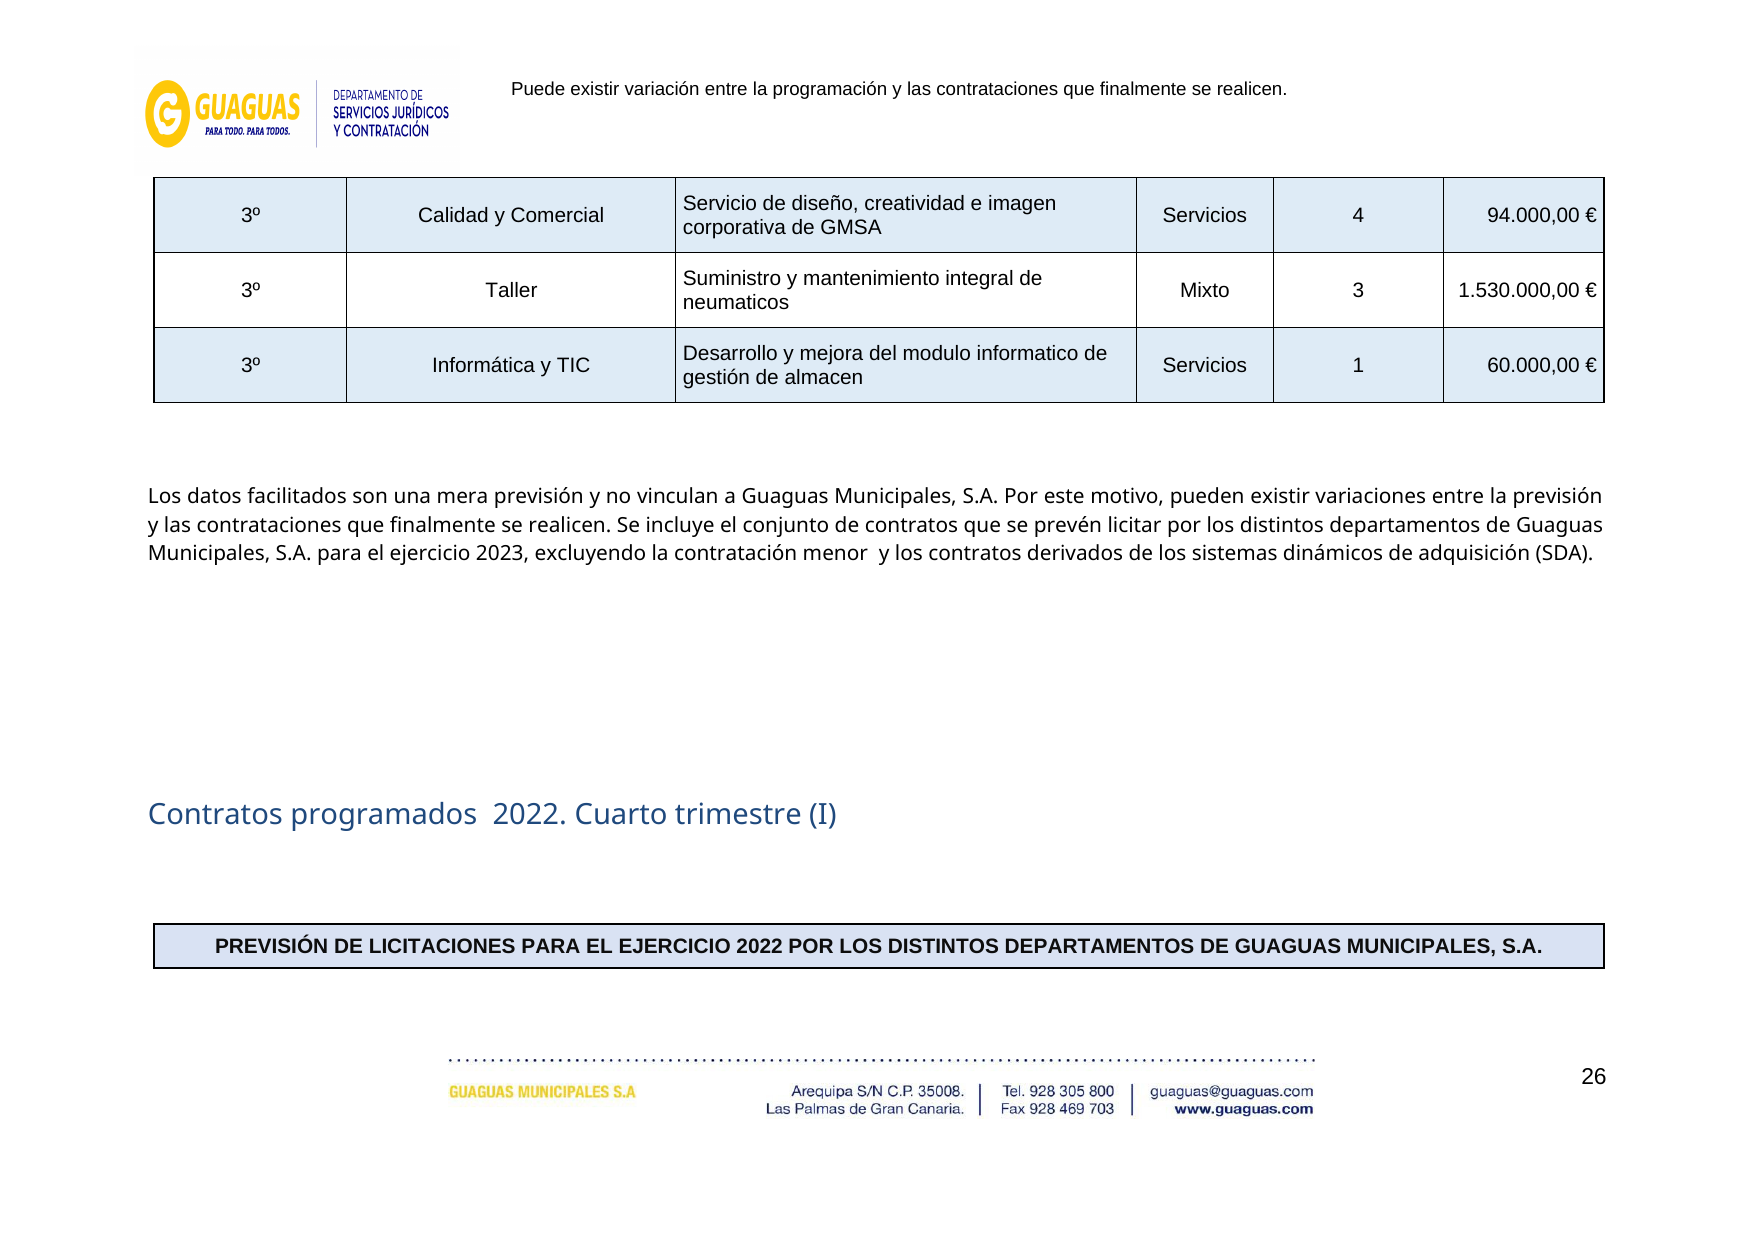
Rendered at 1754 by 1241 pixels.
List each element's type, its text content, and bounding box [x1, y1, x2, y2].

table_cell Calidad y Comercial [347, 178, 675, 252]
table_cell 3º [155, 253, 346, 327]
table_cell Servicios [1137, 328, 1273, 402]
table_cell Suministro y mantenimiento integral de neumaticos [676, 253, 1136, 327]
table_cell 1.530.000,00 € [1444, 253, 1603, 327]
text Contratos programados 2022. Cuarto trimestre (I) [148, 793, 1606, 833]
table_cell 3º [155, 328, 346, 402]
text Los datos facilitados son una mera previsión y no vinculan a Guaguas Municipales, S.A. Por este motivo, pueden existir variaciones entre la previsión y las contrataciones que finalmente se realicen. Se incluye el conjunto de contratos que se prevén licitar por los distintos departamentos de Guaguas Municipales, S.A. para el ejercicio 2023, excluyendo la contratación menor y los contratos derivados de los sistemas dinámicos de adquisición (SDA). [148, 481, 1606, 567]
table_cell Taller [347, 253, 675, 327]
table_cell 4 [1274, 178, 1443, 252]
table_cell Mixto [1137, 253, 1273, 327]
table_cell Desarrollo y mejora del modulo informatico de gestión de almacen [676, 328, 1136, 402]
table_cell 1 [1274, 328, 1443, 402]
table_cell Servicio de diseño, creatividad e imagen corporativa de GMSA [676, 178, 1136, 252]
table_cell Servicios [1137, 178, 1273, 252]
table_cell 3 [1274, 253, 1443, 327]
table_cell 60.000,00 € [1444, 328, 1603, 402]
table_header PREVISIÓN DE LICITACIONES PARA EL EJERCICIO 2022 POR LOS DISTINTOS DEPARTAMENTOS DE GUAGUAS MUNICIPALES, S.A. [155, 925, 1603, 967]
table_cell 3º [155, 178, 346, 252]
table_cell Informática y TIC [347, 328, 675, 402]
table_cell 94.000,00 € [1444, 178, 1603, 252]
